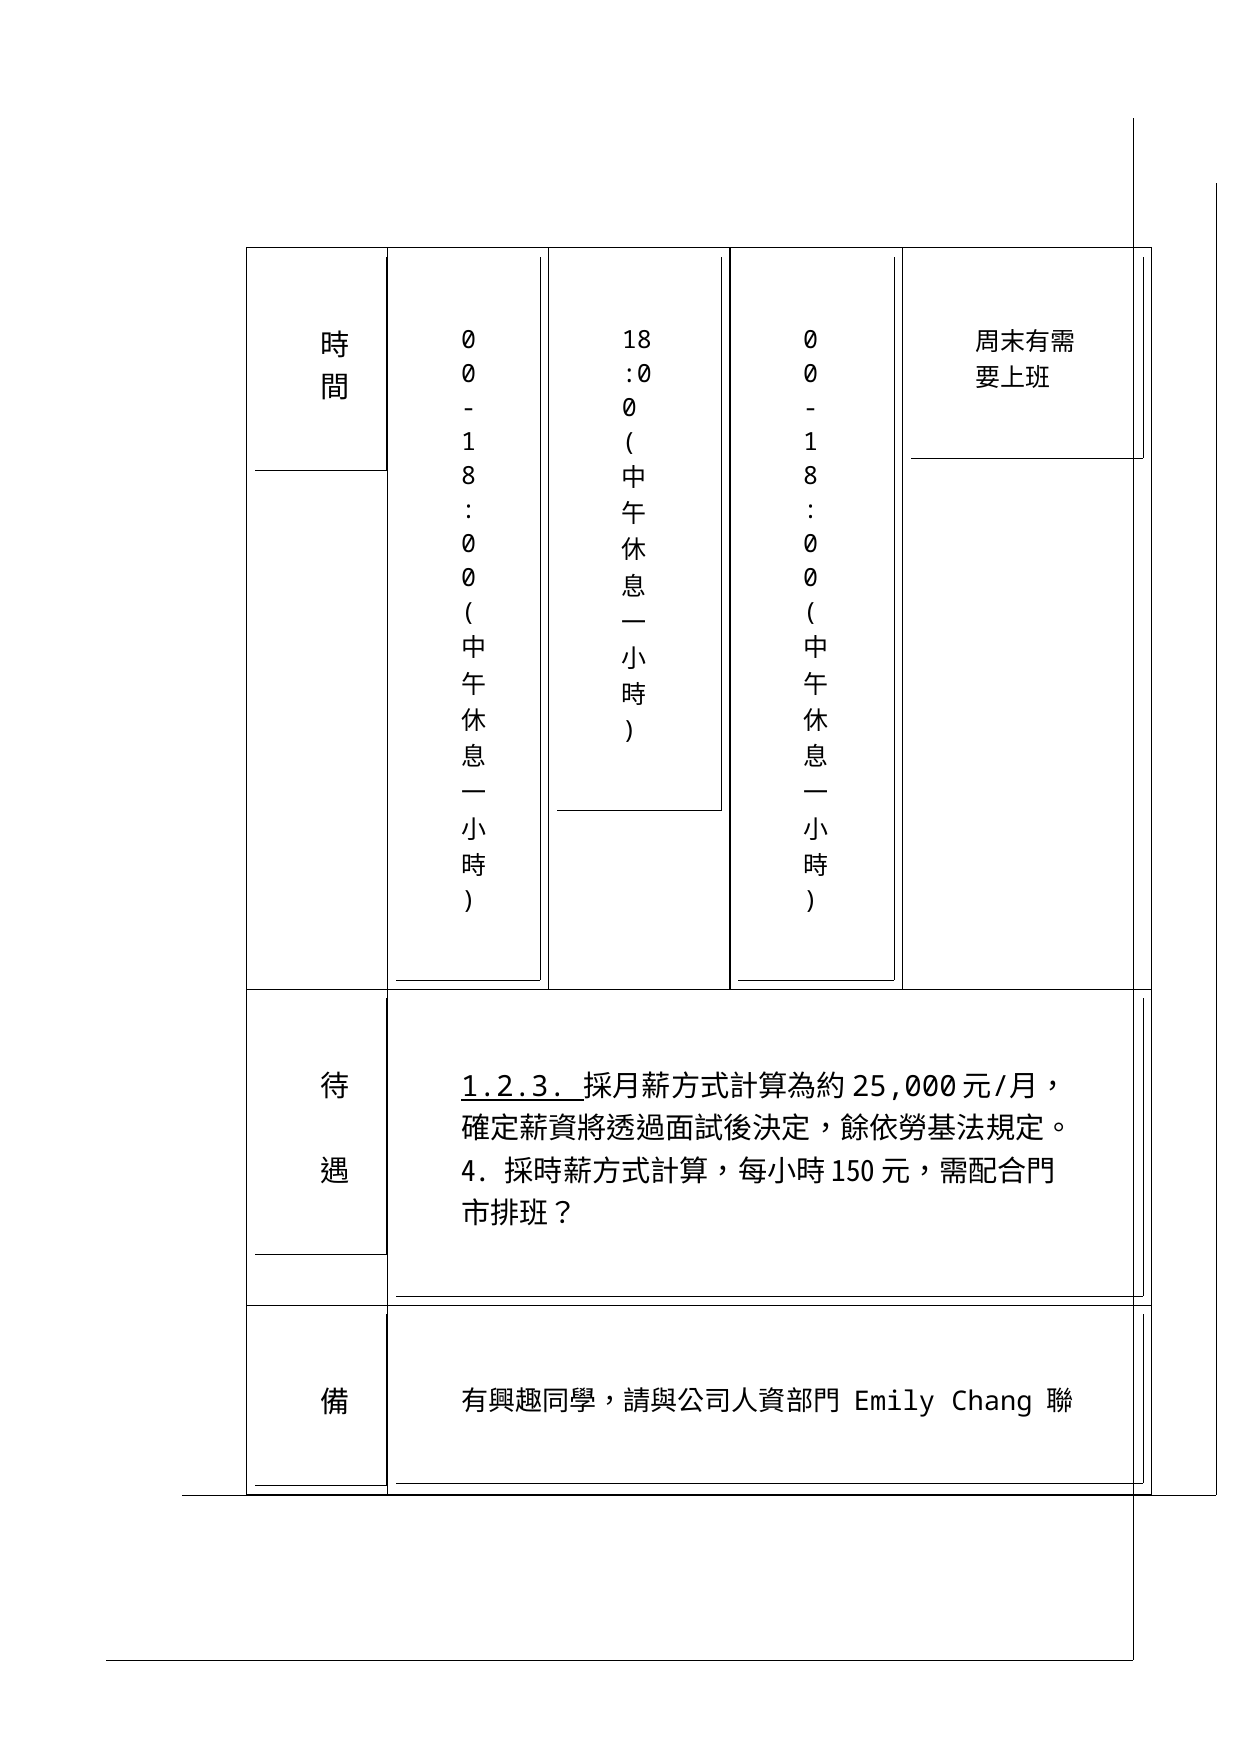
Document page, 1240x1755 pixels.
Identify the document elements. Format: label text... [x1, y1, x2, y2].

table_cell 18:00 (中午休息一小時) [549, 248, 729, 988]
table_cell 有興趣同學，請與公司人資部門 Emily Chang 聯 [388, 1306, 1133, 1494]
table_cell 備 [247, 1306, 387, 1494]
table_cell 00-18:00 (中午休息一小時) [388, 248, 548, 988]
table_cell 00-18:00 (中午休息一小時) [731, 248, 902, 988]
table_cell 待 遇 [247, 990, 387, 1305]
table_cell [1134, 248, 1151, 988]
table_cell [1134, 990, 1151, 1305]
table_cell 1.2.3. 採月薪方式計算為約25,000元/月，確定薪資將透過面試後決定，餘依勞基法規定。 4. 採時薪方式計算，每小時150元，需配合門市排班？ [388, 990, 1133, 1305]
table_cell [1134, 1306, 1151, 1494]
table_cell 周末有需要上班 [903, 248, 1133, 988]
table_cell 時間 [247, 248, 387, 988]
